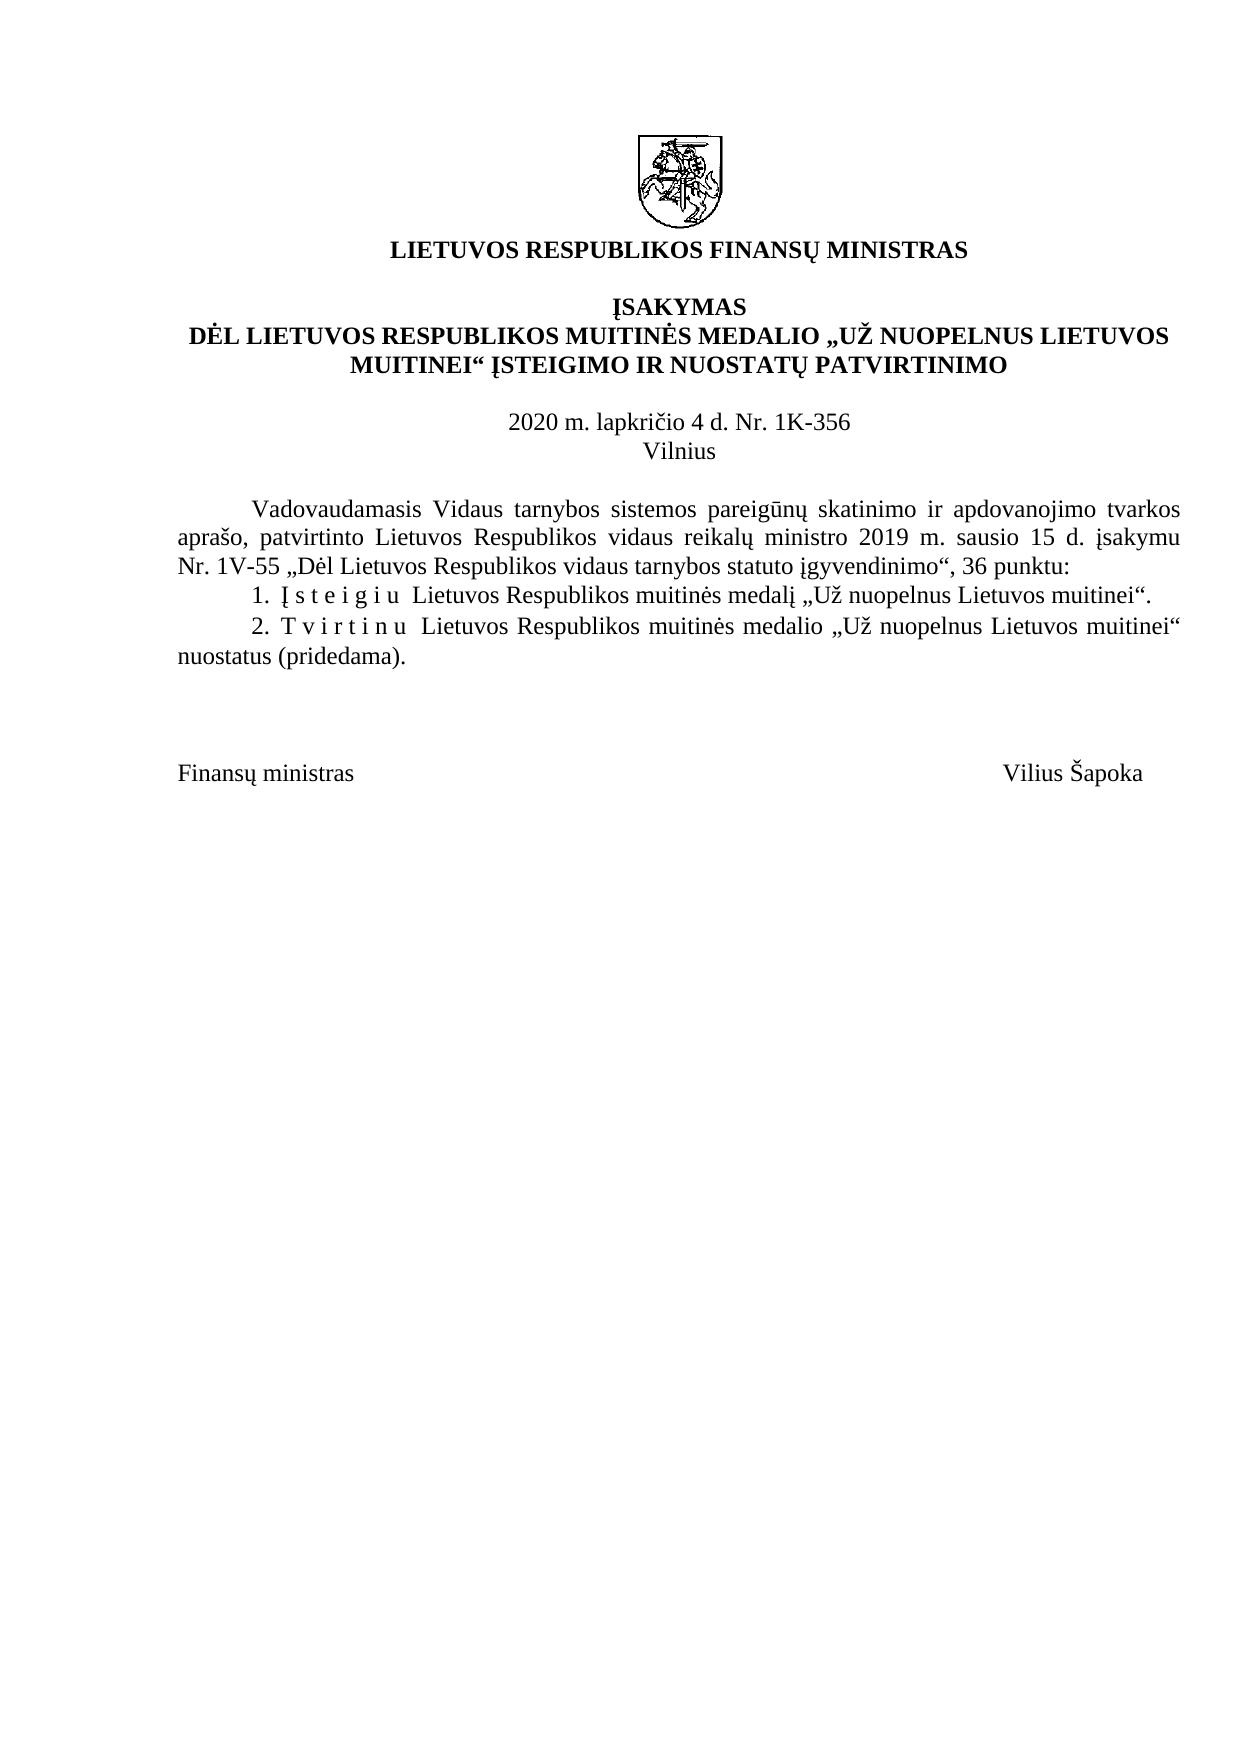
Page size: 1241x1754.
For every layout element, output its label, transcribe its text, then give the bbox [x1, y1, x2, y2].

text 2. Tvirtinu Lietuvos Respublikos muitinės medalio „Už nuopelnus Lietuvos muitinei“ nuostatus (pridedama). [177, 611, 1181, 670]
text 2020 m. lapkričio 4 d. Nr. 1K-356 [177, 407, 1181, 436]
text 1. Įsteigiu Lietuvos Respublikos muitinės medalį „Už nuopelnus Lietuvos muitinei“. [177, 580, 1181, 609]
text Vadovaudamasis Vidaus tarnybos sistemos pareigūnų skatinimo ir apdovanojimo tvarkos aprašo, patvirtinto Lietuvos Respublikos vidaus reikalų ministro 2019 m. sausio 15 d. įsakymu Nr. 1V-55 „Dėl Lietuvos Respublikos vidaus tarnybos statuto įgyvendinimo“, 36 punktu: [177, 494, 1181, 580]
text ĮSAKYMAS [177, 292, 1181, 321]
text Finansų ministras Vilius Šapoka [177, 758, 1181, 787]
text LIETUVOS RESPUBLIKOS FINANSŲ MINISTRAS [177, 235, 1181, 264]
text Vilnius [177, 436, 1181, 465]
text DĖL LIETUVOS RESPUBLIKOS MUITINĖS MEDALIO „UŽ NUOPELNUS LIETUVOS MUITINEI“ ĮSTEIGIMO IR NUOSTATŲ PATVIRTINIMO [177, 321, 1181, 379]
